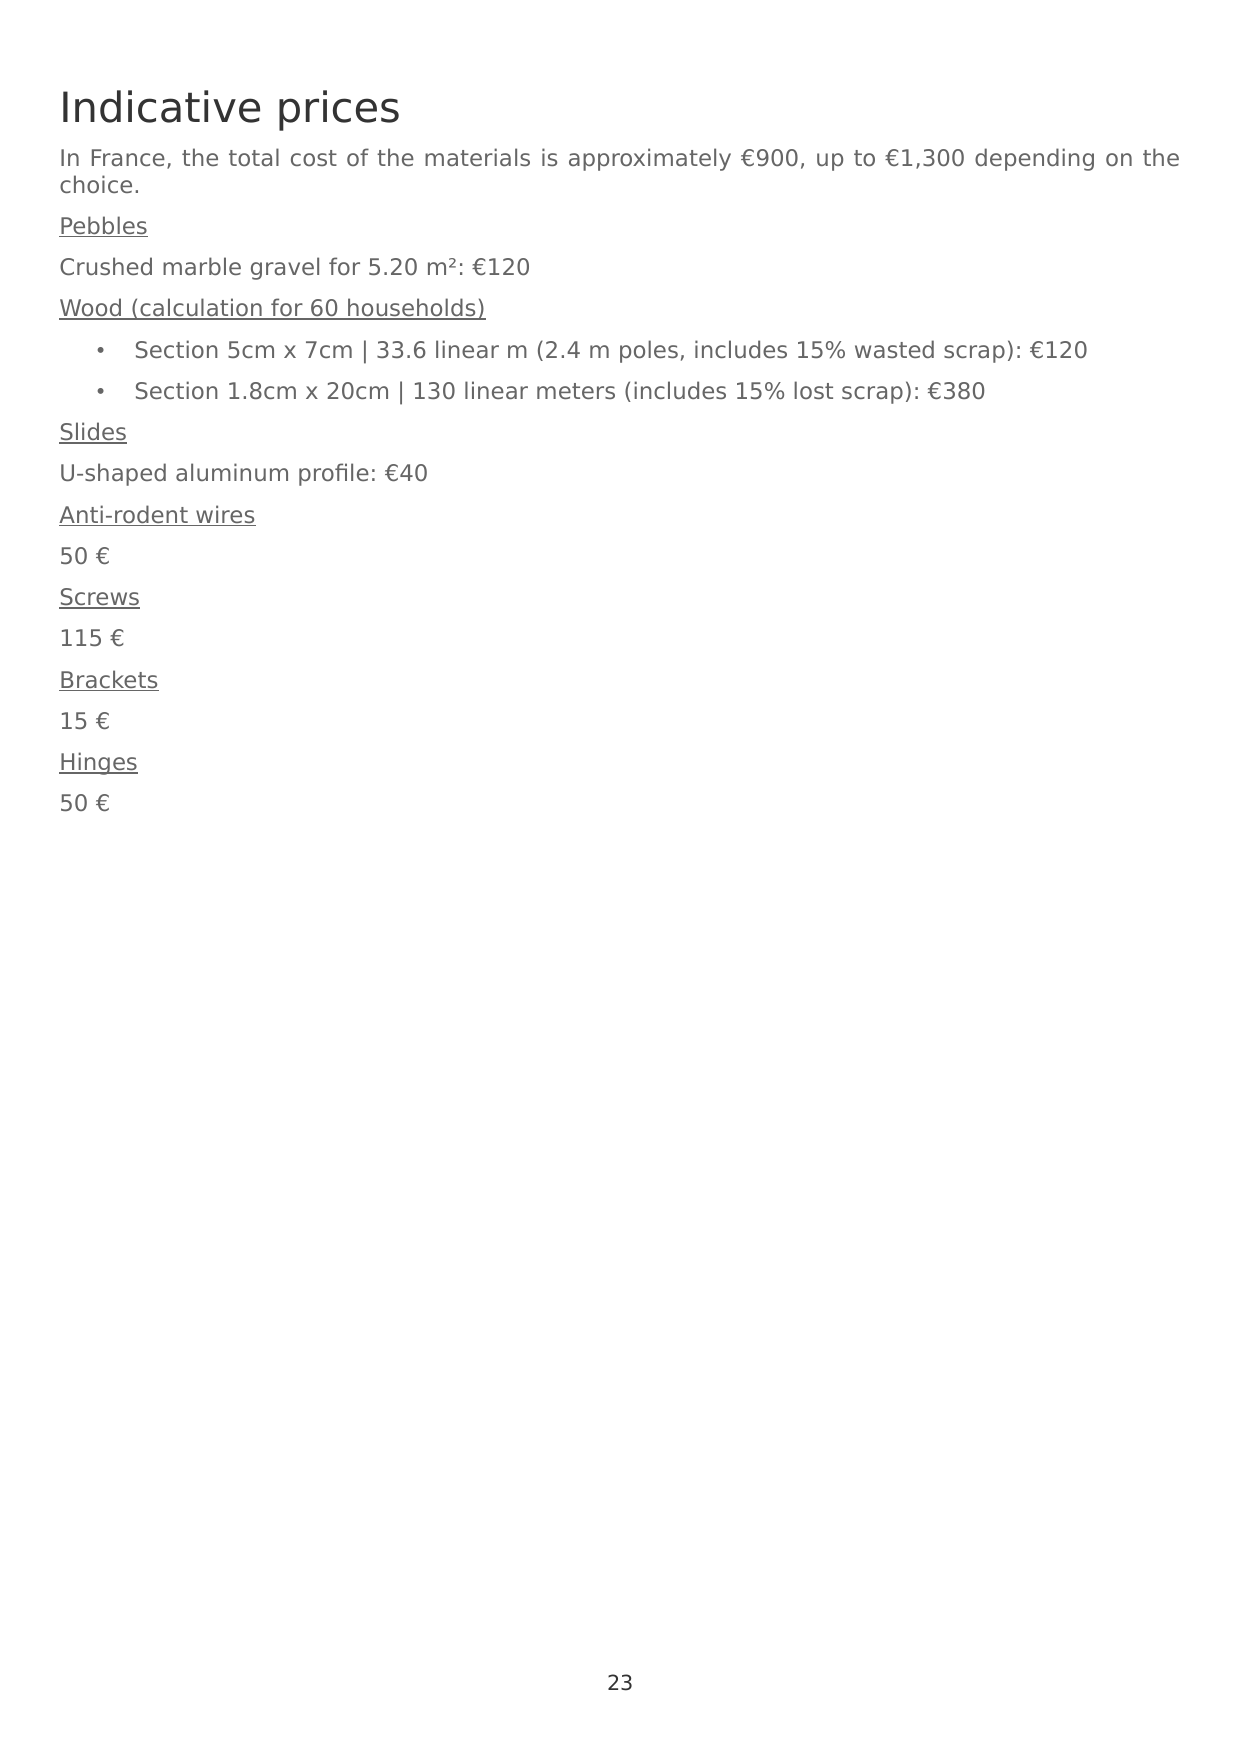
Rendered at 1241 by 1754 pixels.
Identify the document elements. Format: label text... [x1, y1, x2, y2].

text Crushed marble gravel for 5.20 m²: €120 [59, 254, 1181, 281]
text Screws [59, 584, 1181, 611]
text U-shaped aluminum profile: €40 [59, 461, 1181, 487]
text Slides [59, 419, 1181, 446]
text Brackets [59, 667, 1181, 693]
text 50 € [59, 791, 1181, 817]
text Hinges [59, 749, 1181, 776]
subtitle Indicative prices [59, 84, 1181, 133]
list Section 1.8cm x 20cm | 130 linear meters (includes 15% lost scrap): €380 [97, 378, 1181, 405]
text 50 € [59, 543, 1181, 570]
text 115 € [59, 626, 1181, 652]
text In France, the total cost of the materials is approximately €900, up to €1,300 depending on the choice. [59, 145, 1181, 198]
text Wood (calculation for 60 households) [59, 296, 1181, 322]
text 15 € [59, 708, 1181, 735]
text Anti-rodent wires [59, 502, 1181, 528]
list Section 5cm x 7cm | 33.6 linear m (2.4 m poles, includes 15% wasted scrap): €120 [97, 337, 1181, 363]
text Pebbles [59, 213, 1181, 240]
